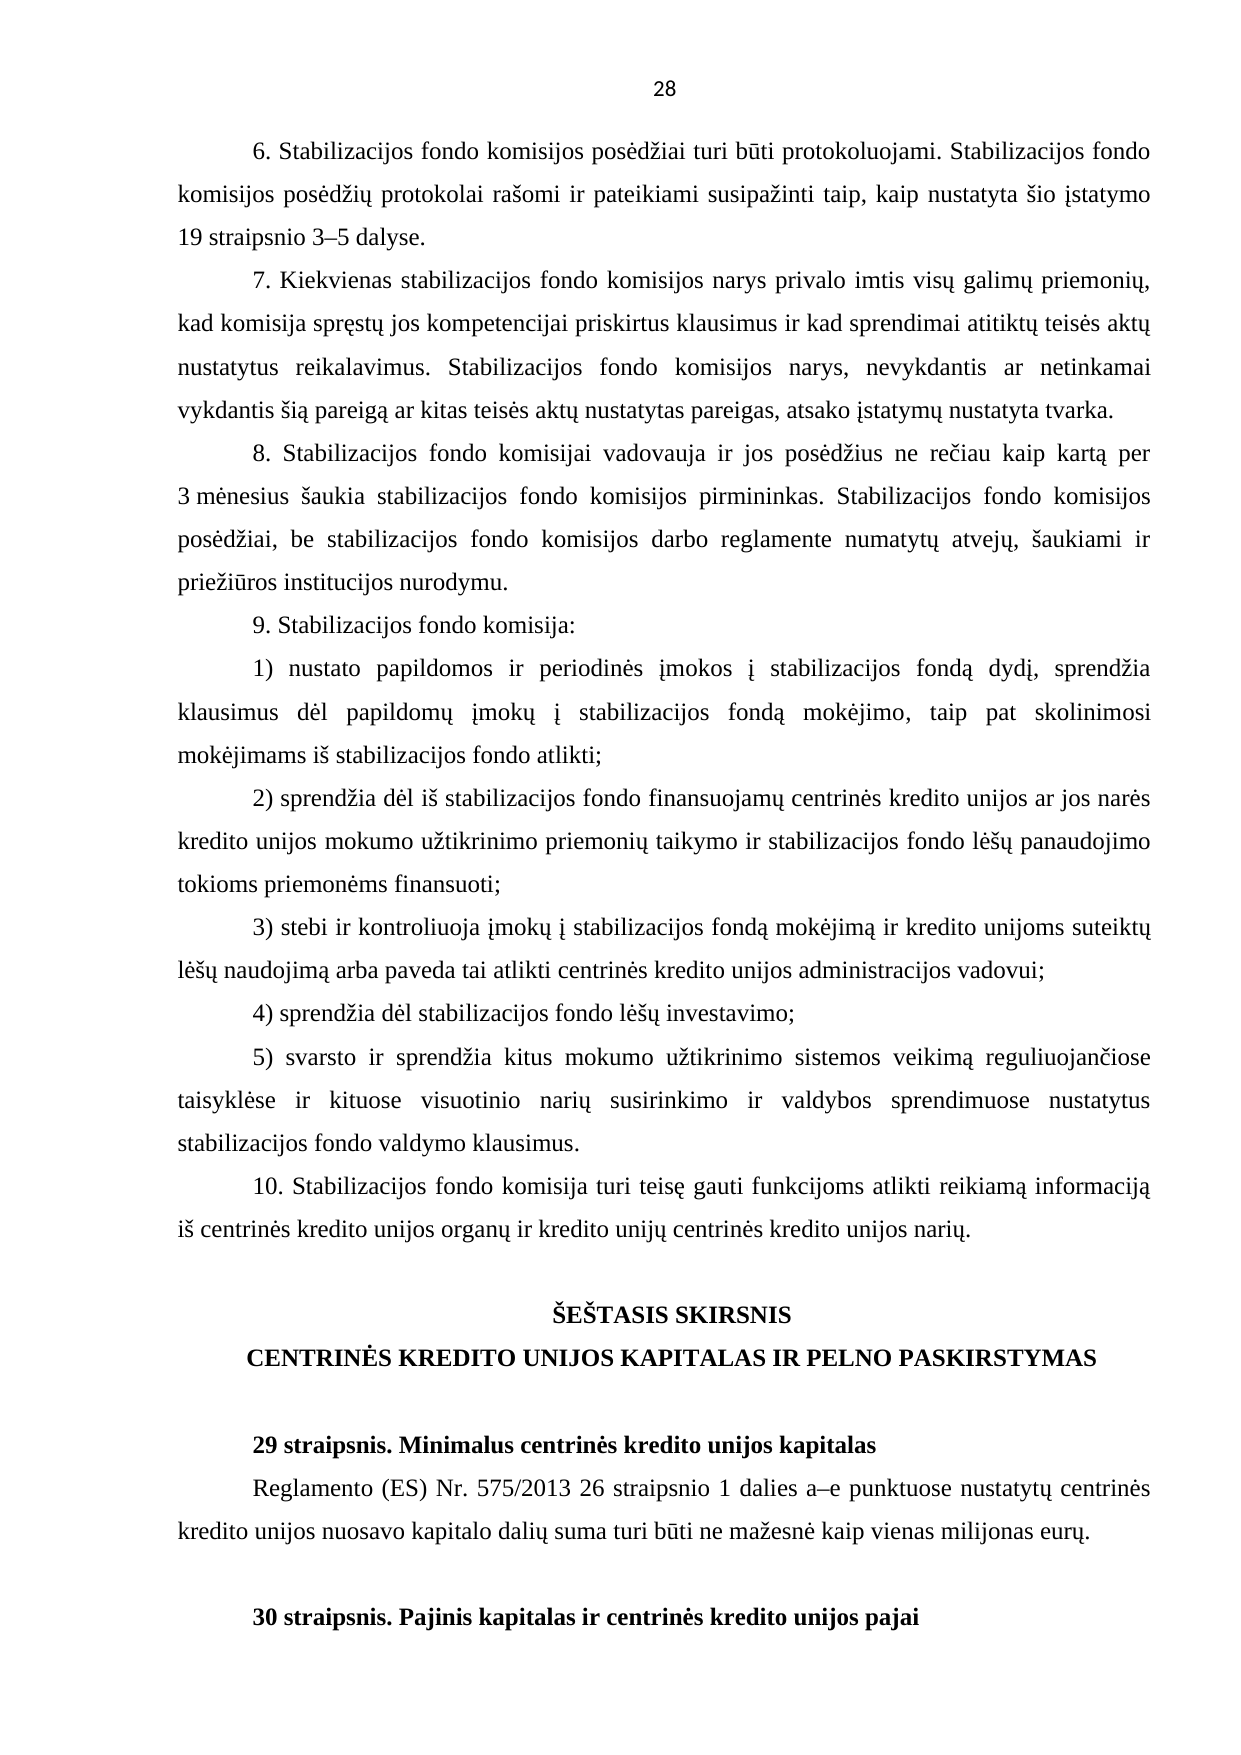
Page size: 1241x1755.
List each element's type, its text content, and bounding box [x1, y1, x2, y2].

text 29 straipsnis. Minimalus centrinės kredito unijos kapitalas [177, 1430, 1152, 1458]
text 8. Stabilizacijos fondo komisijai vadovauja ir jos posėdžius ne rečiau kaip kartą per 3 mėnesius šaukia stabilizacijos fondo komisijos pirmininkas. Stabilizacijos fondo komisijos posėdžiai, be stabilizacijos fondo komisijos darbo reglamente numatytų atvejų, šaukiami ir priežiūros institucijos nurodymu. [177, 438, 1152, 596]
text 30 straipsnis. Pajinis kapitalas ir centrinės kredito unijos pajai [177, 1602, 1152, 1631]
text 5) svarsto ir sprendžia kitus mokumo užtikrinimo sistemos veikimą reguliuojančiose taisyklėse ir kituose visuotinio narių susirinkimo ir valdybos sprendimuose nustatytus stabilizacijos fondo valdymo klausimus. [177, 1042, 1152, 1157]
text 4) sprendžia dėl stabilizacijos fondo lėšų investavimo; [177, 998, 1152, 1027]
text CENTRINĖS KREDITO UNIJOS KAPITALAS IR PELNO PASKIRSTYMAS [177, 1343, 1152, 1372]
text 2) sprendžia dėl iš stabilizacijos fondo finansuojamų centrinės kredito unijos ar jos narės kredito unijos mokumo užtikrinimo priemonių taikymo ir stabilizacijos fondo lėšų panaudojimo tokioms priemonėms finansuoti; [177, 783, 1152, 898]
text 9. Stabilizacijos fondo komisija: [177, 610, 1152, 639]
text 7. Kiekvienas stabilizacijos fondo komisijos narys privalo imtis visų galimų priemonių, kad komisija spręstų jos kompetencijai priskirtus klausimus ir kad sprendimai atitiktų teisės aktų nustatytus reikalavimus. Stabilizacijos fondo komisijos narys, nevykdantis ar netinkamai vykdantis šią pareigą ar kitas teisės aktų nustatytas pareigas, atsako įstatymų nustatyta tvarka. [177, 265, 1152, 423]
text 6. Stabilizacijos fondo komisijos posėdžiai turi būti protokoluojami. Stabilizacijos fondo komisijos posėdžių protokolai rašomi ir pateikiami susipažinti taip, kaip nustatyta šio įstatymo 19 straipsnio 3–5 dalyse. [177, 136, 1152, 251]
text Reglamento (ES) Nr. 575/2013 26 straipsnio 1 dalies a–e punktuose nustatytų centrinės kredito unijos nuosavo kapitalo dalių suma turi būti ne mažesnė kaip vienas milijonas eurų. [177, 1473, 1152, 1545]
text ŠEŠTASIS SKIRSNIS [177, 1300, 1152, 1329]
text 1) nustato papildomos ir periodinės įmokos į stabilizacijos fondą dydį, sprendžia klausimus dėl papildomų įmokų į stabilizacijos fondą mokėjimo, taip pat skolinimosi mokėjimams iš stabilizacijos fondo atlikti; [177, 653, 1152, 768]
text 3) stebi ir kontroliuoja įmokų į stabilizacijos fondą mokėjimą ir kredito unijoms suteiktų lėšų naudojimą arba paveda tai atlikti centrinės kredito unijos administracijos vadovui; [177, 912, 1152, 984]
text 10. Stabilizacijos fondo komisija turi teisę gauti funkcijoms atlikti reikiamą informaciją iš centrinės kredito unijos organų ir kredito unijų centrinės kredito unijos narių. [177, 1171, 1152, 1243]
